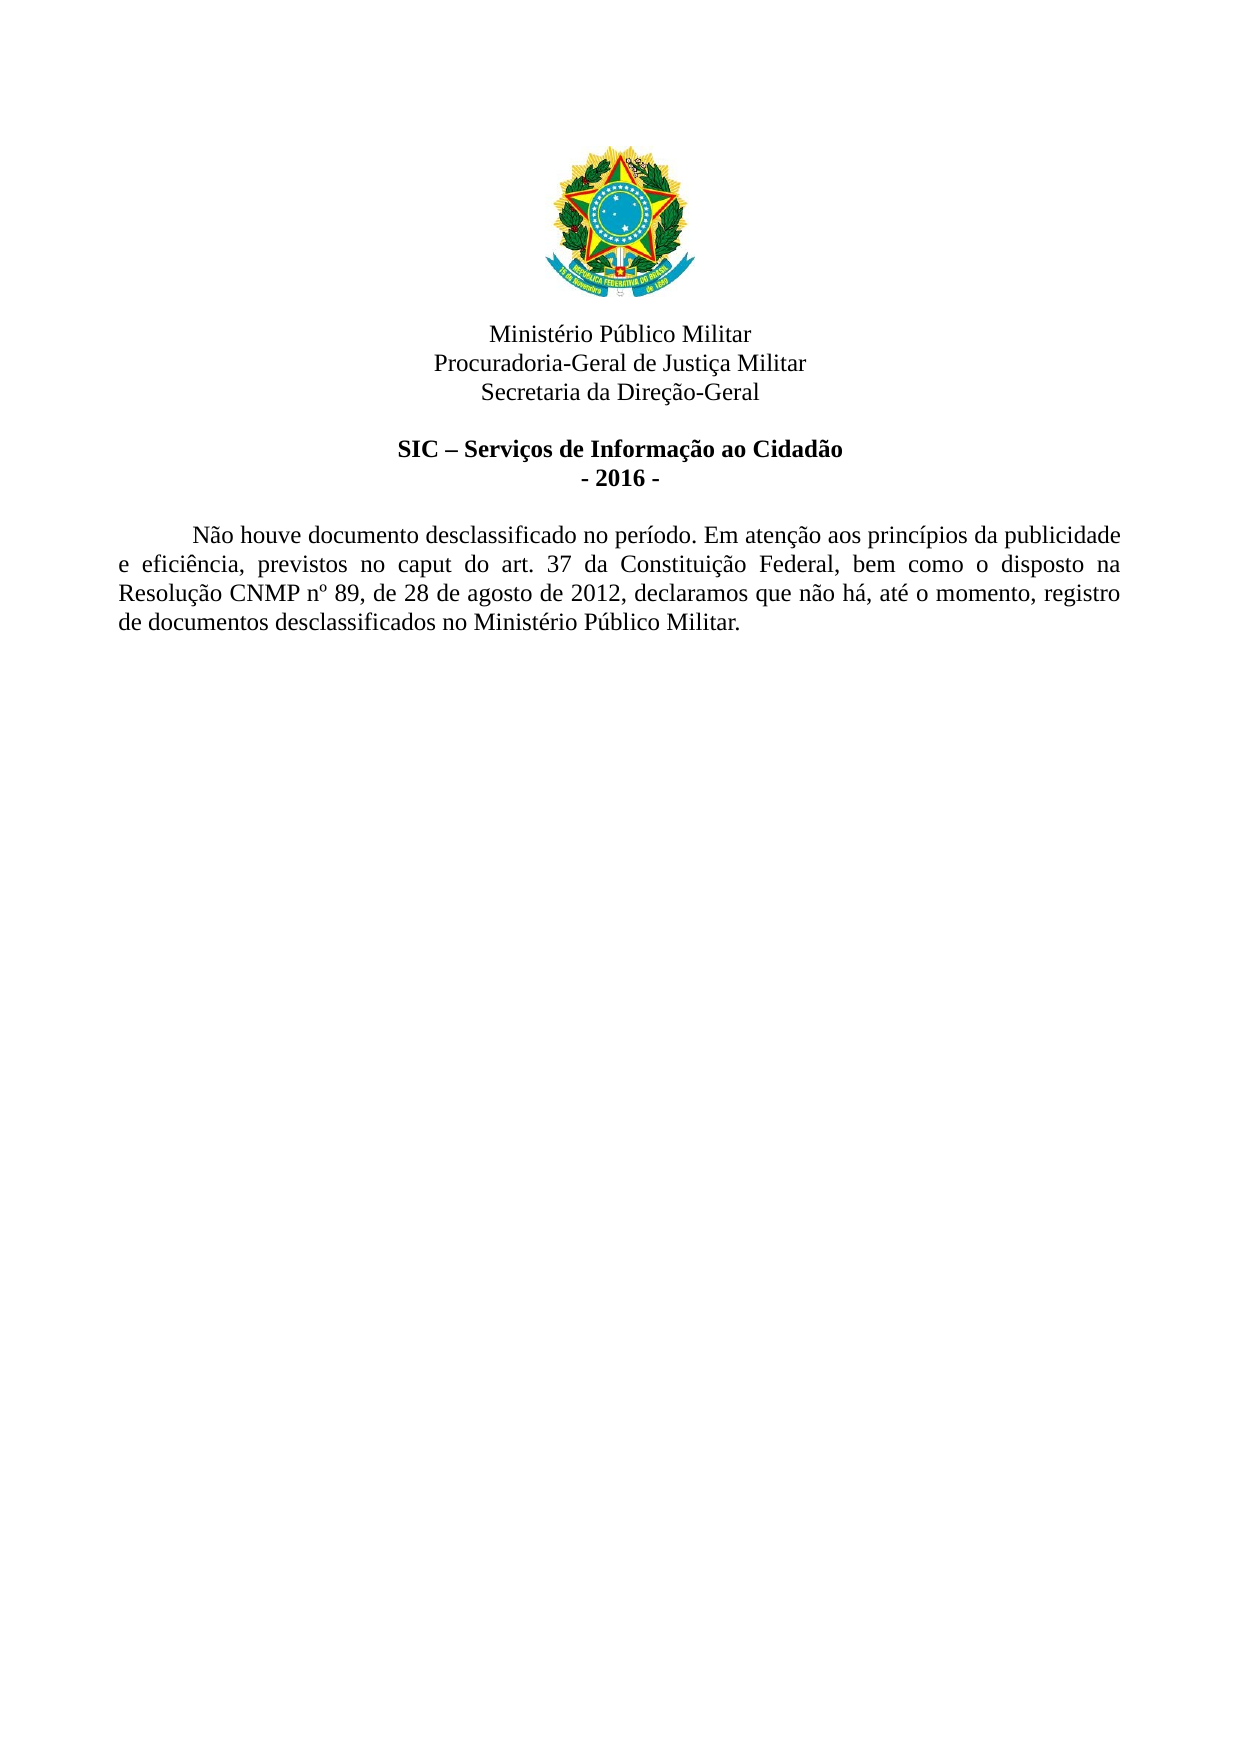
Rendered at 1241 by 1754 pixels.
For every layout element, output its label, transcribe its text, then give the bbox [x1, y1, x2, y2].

text Não houve documento desclassificado no período. Em atenção aos princípios da publicidade e eficiência, previstos no caput do art. 37 da Constituição Federal, bem como o disposto na Resolução CNMP nº 89, de 28 de agosto de 2012, declaramos que não há, até o momento, registro de documentos desclassificados no Ministério Público Militar. [118, 521, 1122, 636]
text - 2016 - [118, 463, 1122, 492]
text Procuradoria-Geral de Justiça Militar [118, 348, 1122, 377]
text Ministério Público Militar [118, 319, 1122, 348]
text SIC – Serviços de Informação ao Cidadão [118, 434, 1122, 463]
text Secretaria da Direção-Geral [118, 377, 1122, 406]
picture [545, 146, 695, 297]
